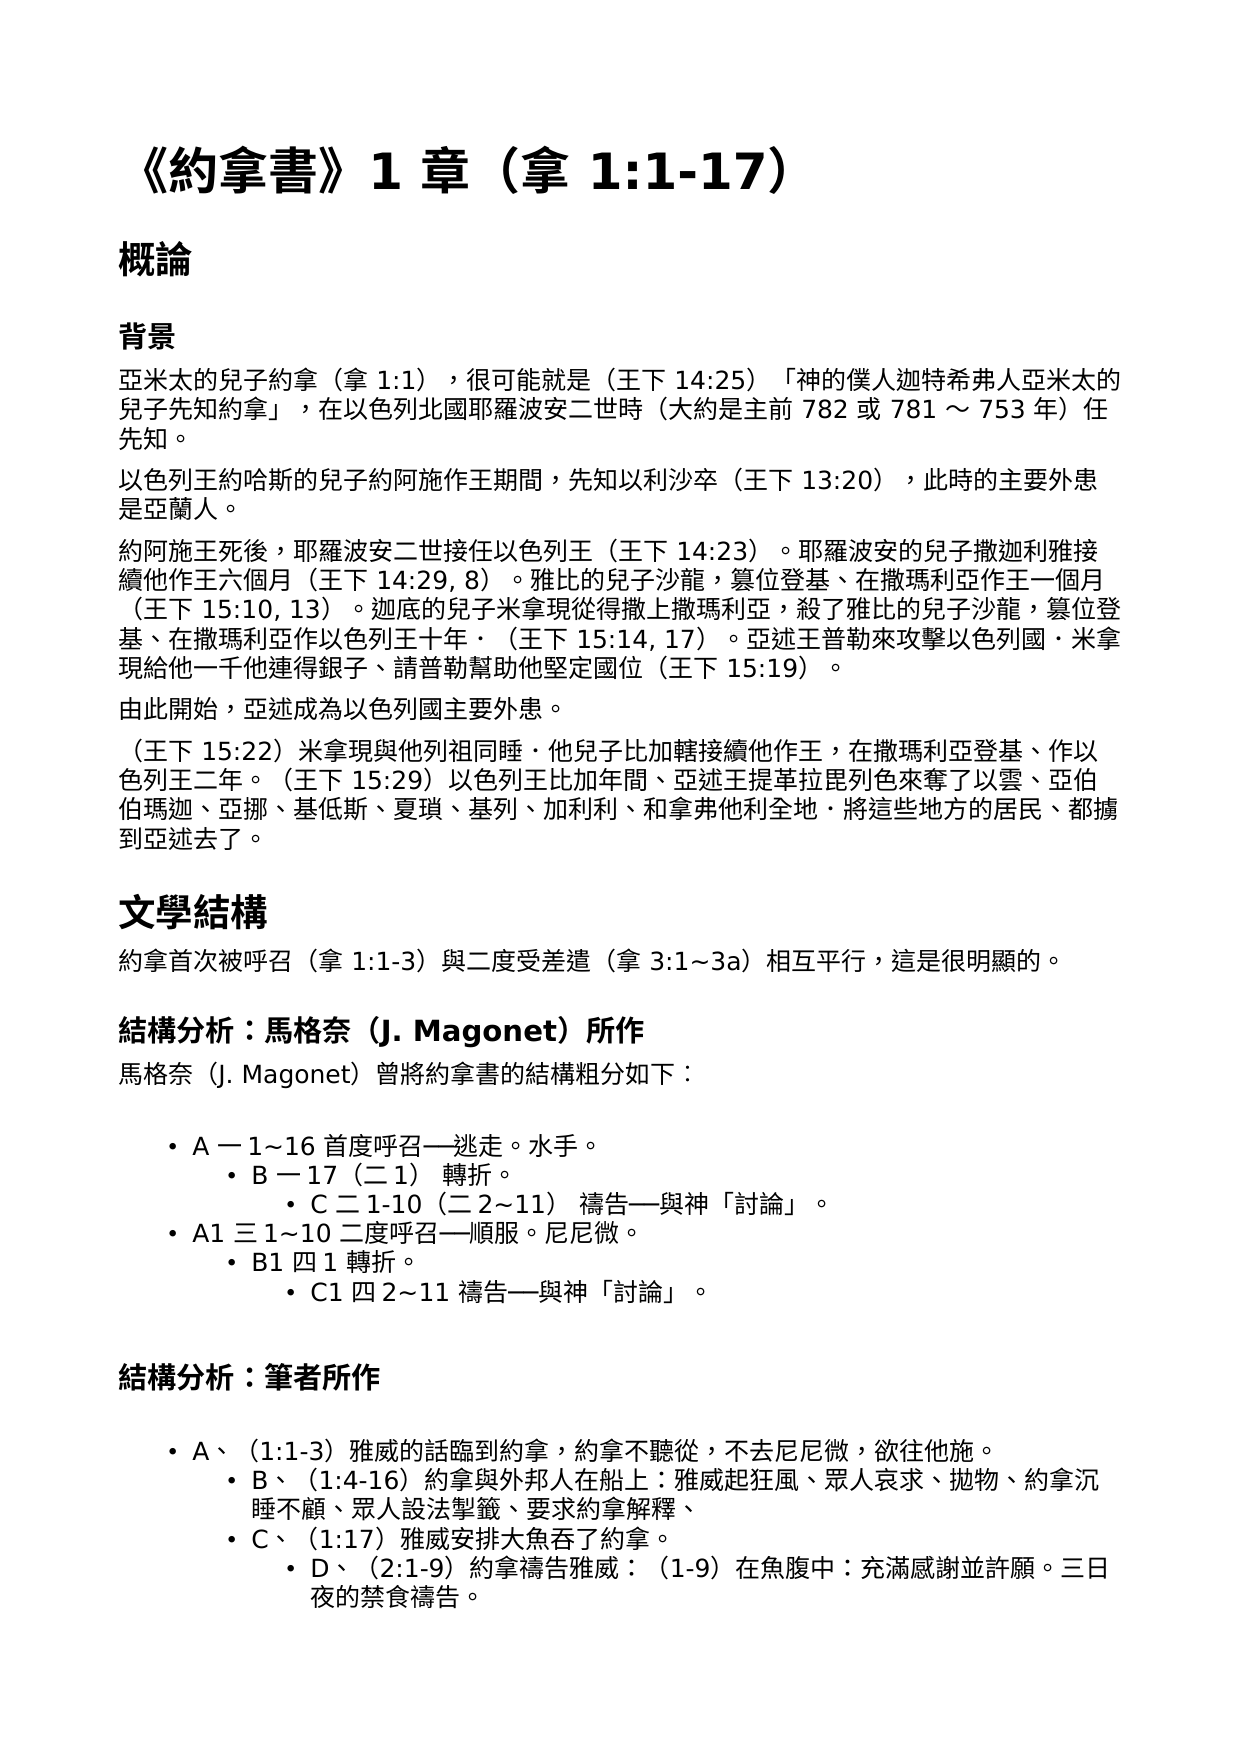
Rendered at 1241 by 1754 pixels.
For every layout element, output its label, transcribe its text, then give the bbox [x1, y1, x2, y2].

subtitle 文學結構 [118, 891, 1122, 935]
list A 一1∼16 首度呼召──逃走。水手。 [177, 1132, 1122, 1161]
text 以色列王約哈斯的兒子約阿施作王期間，先知以利沙卒（王下 13:20），此時的主要外患是亞蘭人。 [118, 466, 1122, 525]
text 由此開始，亞述成為以色列國主要外患。 [118, 696, 1122, 725]
list B1 四1 轉折。 [236, 1248, 1122, 1278]
subtitle 《約拿書》1 章（拿 1:1-17） [118, 143, 1122, 201]
text 亞米太的兒子約拿（拿 1:1），很可能就是（王下 14:25）「神的僕人迦特希弗人亞米太的兒子先知約拿」，在以色列北國耶羅波安二世時（大約是主前 782 或 781 ～ 753 年）任先知。 [118, 366, 1122, 454]
text （王下 15:22）米拿現與他列祖同睡．他兒子比加轄接續他作王，在撒瑪利亞登基、作以色列王二年。（王下 15:29）以色列王比加年間、亞述王提革拉毘列色來奪了以雲、亞伯伯瑪迦、亞挪、基低斯、夏瑣、基列、加利利、和拿弗他利全地．將這些地方的居民、都擄到亞述去了。 [118, 737, 1122, 854]
subtitle 結構分析：馬格奈（J. Magonet）所作 [118, 1014, 1122, 1048]
list B、（1:4-16）約拿與外邦人在船上：雅威起狂風、眾人哀求、拋物、約拿沉睡不顧、眾人設法掣籤、要求約拿解釋、 [236, 1466, 1122, 1525]
text 約拿首次被呼召（拿 1:1-3）與二度受差遣（拿 3:1∼3a）相互平行，這是很明顯的。 [118, 948, 1122, 977]
list B 一17（二1） 轉折。 [236, 1161, 1122, 1190]
list C 二1-10（二2∼11） 禱告──與神「討論」。 [295, 1190, 1122, 1219]
text 約阿施王死後，耶羅波安二世接任以色列王（王下 14:23）。耶羅波安的兒子撒迦利雅接續他作王六個月（王下 14:29, 8）。雅比的兒子沙龍，篡位登基、在撒瑪利亞作王一個月（王下 15:10, 13）。迦底的兒子米拿現從得撒上撒瑪利亞，殺了雅比的兒子沙龍，篡位登基、在撒瑪利亞作以色列王十年．（王下 15:14, 17）。亞述王普勒來攻擊以色列國．米拿現給他一千他連得銀子、請普勒幫助他堅定國位（王下 15:19）。 [118, 537, 1122, 683]
subtitle 背景 [118, 320, 1122, 354]
subtitle 概論 [118, 239, 1122, 282]
list C、（1:17）雅威安排大魚吞了約拿。 [236, 1525, 1122, 1554]
list A1 三1∼10 二度呼召──順服。尼尼微。 [177, 1219, 1122, 1248]
subtitle 結構分析：筆者所作 [118, 1361, 1122, 1395]
text 馬格奈（J. Magonet）曾將約拿書的結構粗分如下︰ [118, 1061, 1122, 1090]
list A、（1:1-3）雅威的話臨到約拿，約拿不聽從，不去尼尼微，欲往他施。 [177, 1437, 1122, 1466]
list D、（2:1-9）約拿禱告雅威：（1-9）在魚腹中：充滿感謝並許願。三日夜的禁食禱告。 [295, 1554, 1122, 1612]
list C1 四2∼11 禱告──與神「討論」。 [295, 1278, 1122, 1307]
